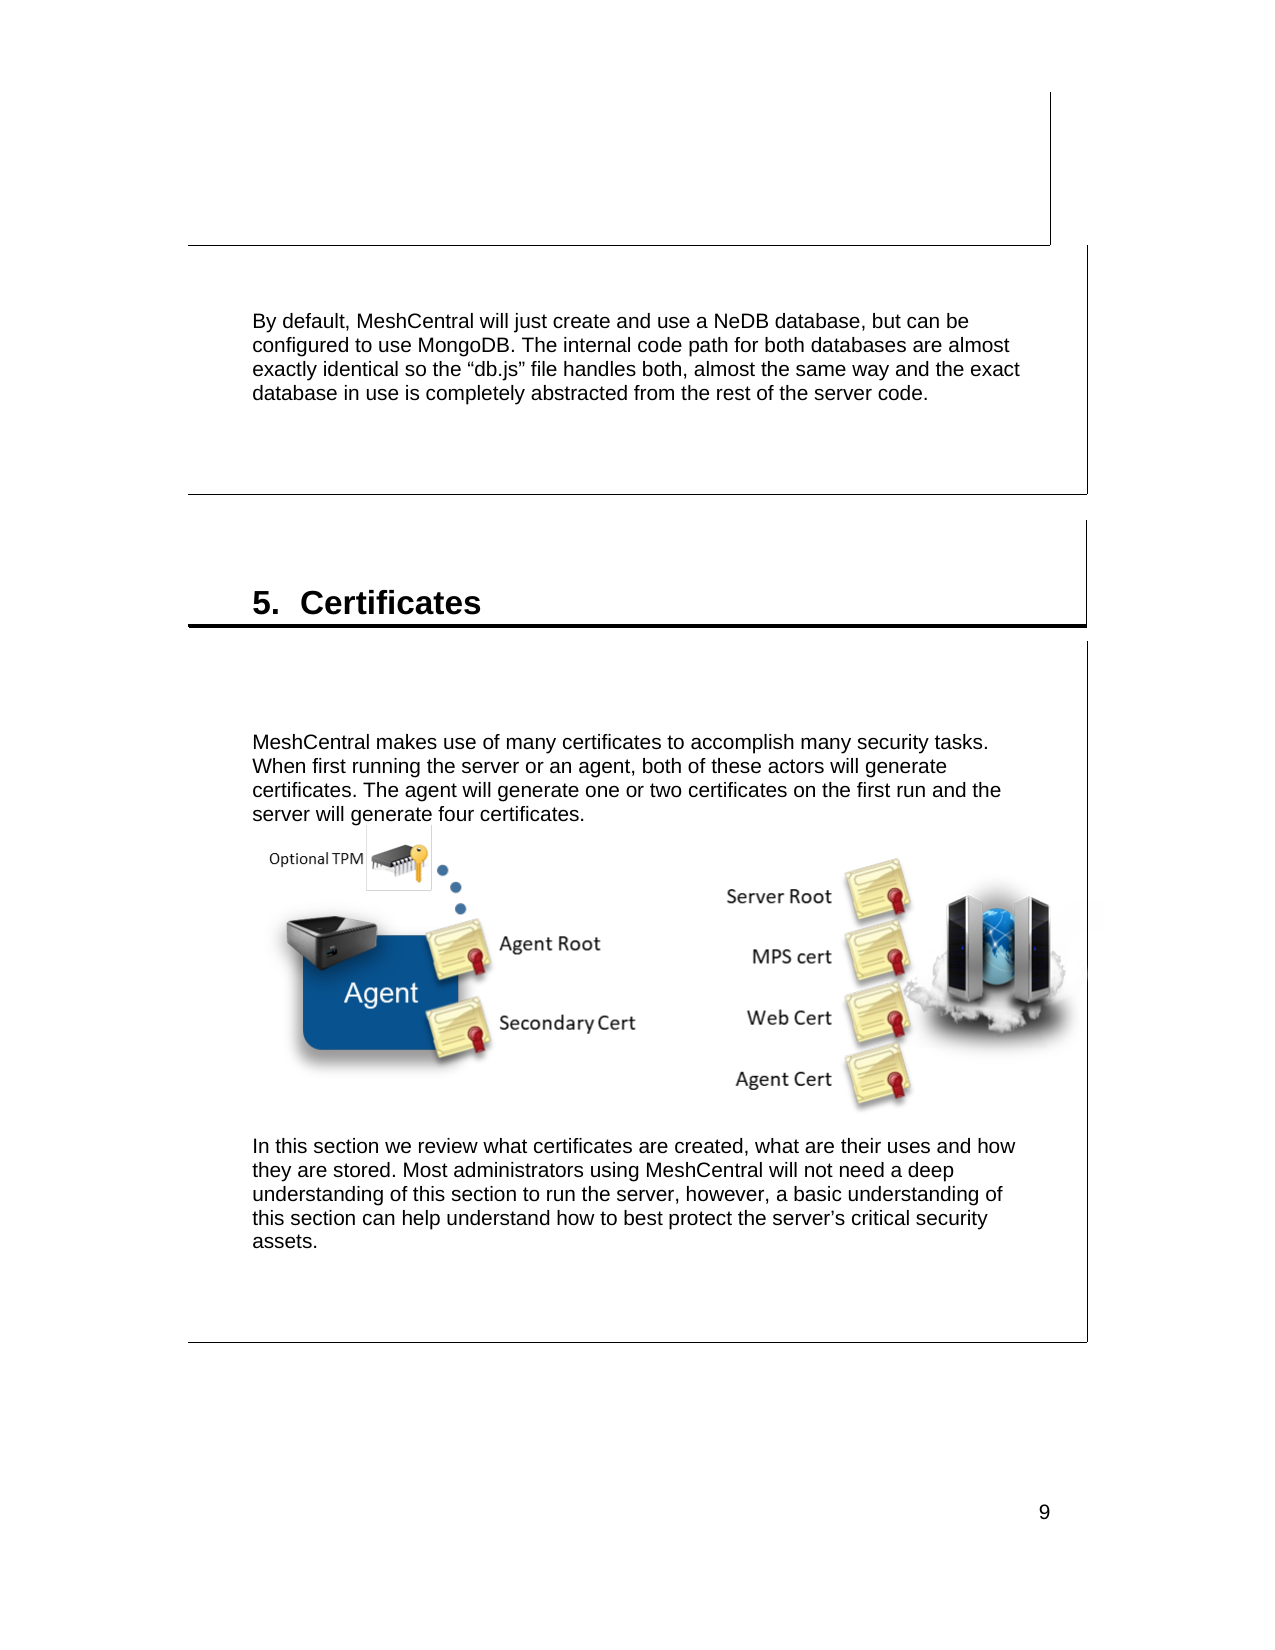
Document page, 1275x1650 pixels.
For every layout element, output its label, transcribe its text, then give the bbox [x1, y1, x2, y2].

text By default, MeshCentral will just create and use a NeDB database, but can be configured to use MongoDB. The internal code path for both databases are almost exactly identical so the “db.js” file handles both, almost the same way and the exact database in use is completely abstracted from the rest of the server code. [187, 245, 1087, 405]
subtitle Certificates [187, 519, 1086, 627]
text In this section we review what certificates are created, what are their uses and how they are stored. Most administrators using MeshCentral will not need a deep understanding of this section to run the server, however, a basic understanding of this section can help understand how to best protect the server’s critical security assets. [187, 1133, 1087, 1253]
text MeshCentral makes use of many certificates to accomplish many security tasks. When first running the server or an agent, both of these actors will generate certificates. The agent will generate one or two certificates on the first run and the server will generate four certificates. [187, 729, 1087, 825]
